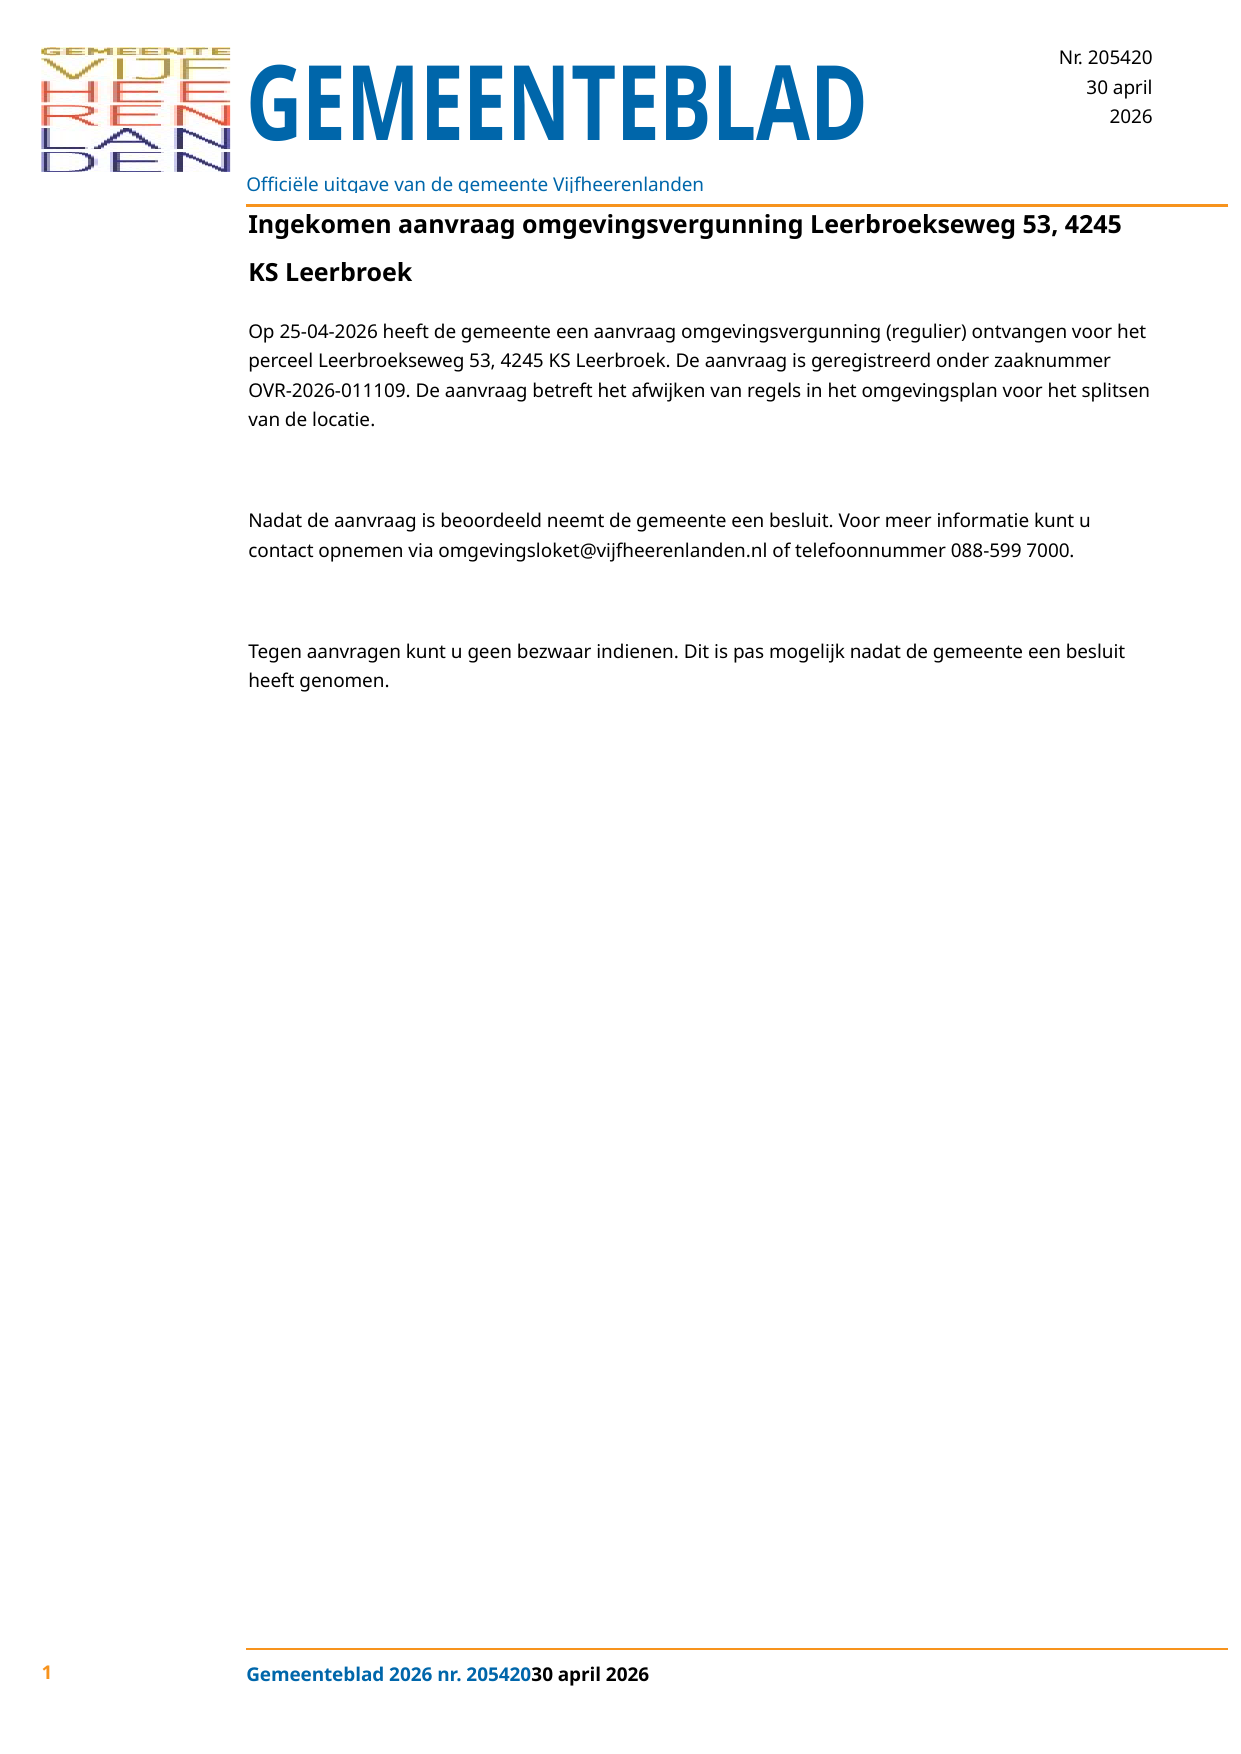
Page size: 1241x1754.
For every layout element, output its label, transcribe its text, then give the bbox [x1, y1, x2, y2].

text Ingekomen aanvraag omgevingsvergunning Leerbroekseweg 53, 4245 KS Leerbroek [248, 207, 1152, 288]
text Tegen aanvragen kunt u geen bezwaar indienen. Dit is pas mogelijk nadat de gemeente een besluit heeft genomen. [248, 638, 1152, 693]
text Op 25-04-2026 heeft de gemeente een aanvraag omgevingsvergunning (regulier) ontvangen voor het perceel Leerbroekseweg 53, 4245 KS Leerbroek. De aanvraag is geregistreerd onder zaaknummer OVR-2026-011109. De aanvraag betreft het afwijken van regels in het omgevingsplan voor het splitsen van de locatie. [248, 318, 1152, 432]
text Nadat de aanvraag is beoordeeld neemt de gemeente een besluit. Voor meer informatie kunt u contact opnemen via omgevingsloket@vijfheerenlanden.nl of telefoonnummer 088-599 7000. [248, 507, 1152, 563]
picture [41, 47, 231, 172]
